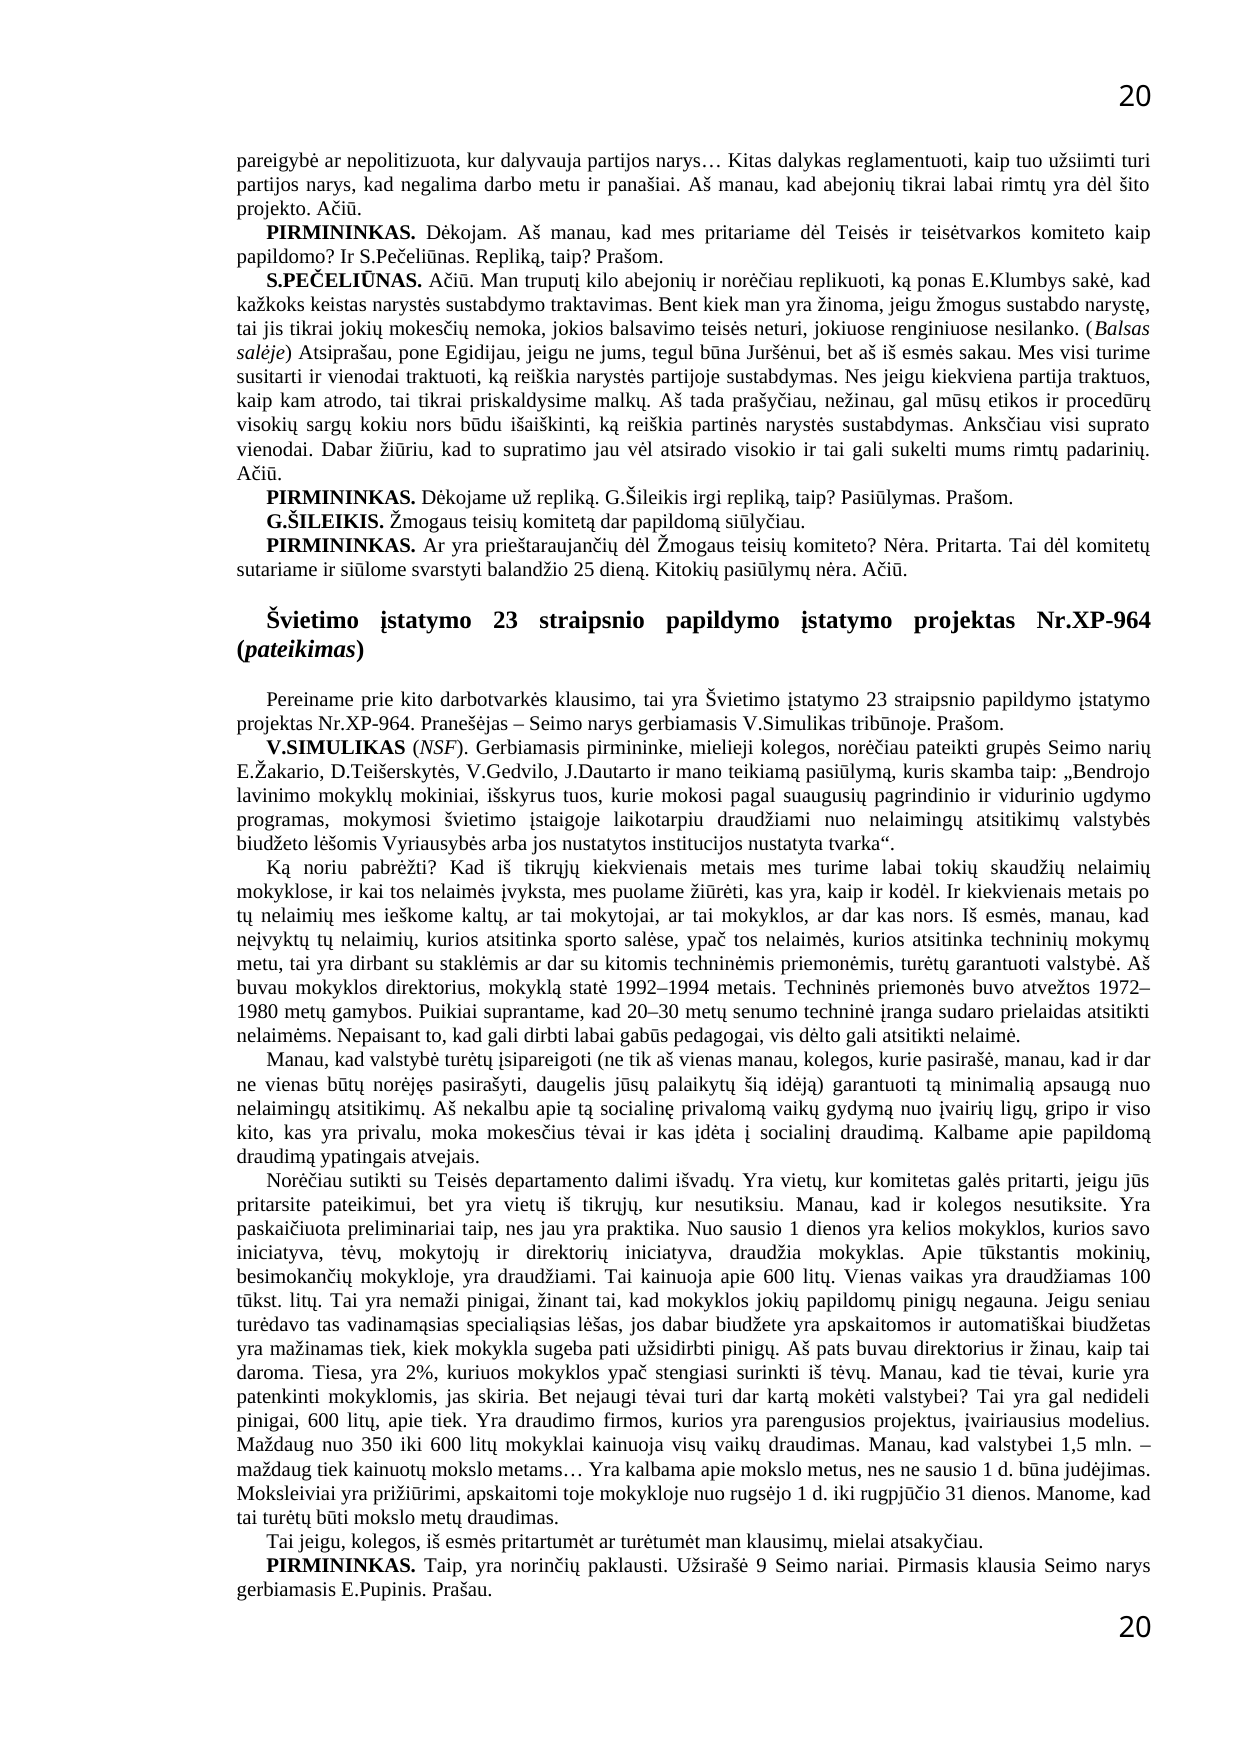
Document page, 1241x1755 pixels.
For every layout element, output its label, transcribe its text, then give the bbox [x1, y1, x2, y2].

text Pereiname prie kito darbotvarkės klausimo, tai yra Švietimo įstatymo 23 straipsnio papildymo įstatymo projektas Nr.XP-964. Pranešėjas – Seimo narys gerbiamasis V.Simulikas tribūnoje. Prašom. [236, 686, 1152, 734]
text PIRMININKAS. Taip, yra norinčių paklausti. Užsirašė 9 Seimo nariai. Pirmasis klausia Seimo narys gerbiamasis E.Pupinis. Prašau. [236, 1553, 1152, 1601]
text Manau, kad valstybė turėtų įsipareigoti (ne tik aš vienas manau, kolegos, kurie pasirašė, manau, kad ir dar ne vienas būtų norėjęs pasirašyti, daugelis jūsų palaikytų šią idėją) garantuoti tą minimalią apsaugą nuo nelaimingų atsitikimų. Aš nekalbu apie tą socialinę privalomą vaikų gydymą nuo įvairių ligų, gripo ir viso kito, kas yra privalu, moka mokesčius tėvai ir kas įdėta į socialinį draudimą. Kalbame apie papildomą draudimą ypatingais atvejais. [236, 1047, 1152, 1168]
text S.PEČELIŪNAS. Ačiū. Man truputį kilo abejonių ir norėčiau replikuoti, ką ponas E.Klumbys sakė, kad kažkoks keistas narystės sustabdymo traktavimas. Bent kiek man yra žinoma, jeigu žmogus sustabdo narystę, tai jis tikrai jokių mokesčių nemoka, jokios balsavimo teisės neturi, jokiuose renginiuose nesilanko. (Balsas salėje) Atsiprašau, pone Egidijau, jeigu ne jums, tegul būna Juršėnui, bet aš iš esmės sakau. Mes visi turime susitarti ir vienodai traktuoti, ką reiškia narystės partijoje sustabdymas. Nes jeigu kiekviena partija traktuos, kaip kam atrodo, tai tikrai priskaldysime malkų. Aš tada prašyčiau, nežinau, gal mūsų etikos ir procedūrų visokių sargų kokiu nors būdu išaiškinti, ką reiškia partinės narystės sustabdymas. Anksčiau visi suprato vienodai. Dabar žiūriu, kad to supratimo jau vėl atsirado visokio ir tai gali sukelti mums rimtų padarinių. Ačiū. [236, 268, 1152, 484]
text Švietimo įstatymo 23 straipsnio papildymo įstatymo projektas Nr.XP-964 (pateikimas) [236, 605, 1152, 662]
text PIRMININKAS. Dėkojame už repliką. G.Šileikis irgi repliką, taip? Pasiūlymas. Prašom. [236, 484, 1152, 509]
text V.SIMULIKAS (NSF). Gerbiamasis pirmininke, mielieji kolegos, norėčiau pateikti grupės Seimo narių E.Žakario, D.Teišerskytės, V.Gedvilo, J.Dautarto ir mano teikiamą pasiūlymą, kuris skamba taip: „Bendrojo lavinimo mokyklų mokiniai, išskyrus tuos, kurie mokosi pagal suaugusių pagrindinio ir vidurinio ugdymo programas, mokymosi švietimo įstaigoje laikotarpiu draudžiami nuo nelaimingų atsitikimų valstybės biudžeto lėšomis Vyriausybės arba jos nustatytos institucijos nustatyta tvarka“. [236, 734, 1152, 855]
text PIRMININKAS. Dėkojam. Aš manau, kad mes pritariame dėl Teisės ir teisėtvarkos komiteto kaip papildomo? Ir S.Pečeliūnas. Repliką, taip? Prašom. [236, 220, 1152, 268]
text Tai jeigu, kolegos, iš esmės pritartumėt ar turėtumėt man klausimų, mielai atsakyčiau. [236, 1529, 1152, 1553]
text G.ŠILEIKIS. Žmogaus teisių komitetą dar papildomą siūlyčiau. [236, 509, 1152, 533]
text PIRMININKAS. Ar yra prieštaraujančių dėl Žmogaus teisių komiteto? Nėra. Pritarta. Tai dėl komitetų sutariame ir siūlome svarstyti balandžio 25 dieną. Kitokių pasiūlymų nėra. Ačiū. [236, 533, 1152, 581]
text pareigybė ar nepolitizuota, kur dalyvauja partijos narys… Kitas dalykas reglamentuoti, kaip tuo užsiimti turi partijos narys, kad negalima darbo metu ir panašiai. Aš manau, kad abejonių tikrai labai rimtų yra dėl šito projekto. Ačiū. [236, 148, 1152, 220]
text Norėčiau sutikti su Teisės departamento dalimi išvadų. Yra vietų, kur komitetas galės pritarti, jeigu jūs pritarsite pateikimui, bet yra vietų iš tikrųjų, kur nesutiksiu. Manau, kad ir kolegos nesutiksite. Yra paskaičiuota preliminariai taip, nes jau yra praktika. Nuo sausio 1 dienos yra kelios mokyklos, kurios savo iniciatyva, tėvų, mokytojų ir direktorių iniciatyva, draudžia mokyklas. Apie tūkstantis mokinių, besimokančių mokykloje, yra draudžiami. Tai kainuoja apie 600 litų. Vienas vaikas yra draudžiamas 100 tūkst. litų. Tai yra nemaži pinigai, žinant tai, kad mokyklos jokių papildomų pinigų negauna. Jeigu seniau turėdavo tas vadinamąsias specialiąsias lėšas, jos dabar biudžete yra apskaitomos ir automatiškai biudžetas yra mažinamas tiek, kiek mokykla sugeba pati užsidirbti pinigų. Aš pats buvau direktorius ir žinau, kaip tai daroma. Tiesa, yra 2%, kuriuos mokyklos ypač stengiasi surinkti iš tėvų. Manau, kad tie tėvai, kurie yra patenkinti mokyklomis, jas skiria. Bet nejaugi tėvai turi dar kartą mokėti valstybei? Tai yra gal nedideli pinigai, 600 litų, apie tiek. Yra draudimo firmos, kurios yra parengusios projektus, įvairiausius modelius. Maždaug nuo 350 iki 600 litų mokyklai kainuoja visų vaikų draudimas. Manau, kad valstybei 1,5 mln. – maždaug tiek kainuotų mokslo metams… Yra kalbama apie mokslo metus, nes ne sausio 1 d. būna judėjimas. Moksleiviai yra prižiūrimi, apskaitomi toje mokykloje nuo rugsėjo 1 d. iki rugpjūčio 31 dienos. Manome, kad tai turėtų būti mokslo metų draudimas. [236, 1168, 1152, 1529]
text Ką noriu pabrėžti? Kad iš tikrųjų kiekvienais metais mes turime labai tokių skaudžių nelaimių mokyklose, ir kai tos nelaimės įvyksta, mes puolame žiūrėti, kas yra, kaip ir kodėl. Ir kiekvienais metais po tų nelaimių mes ieškome kaltų, ar tai mokytojai, ar tai mokyklos, ar dar kas nors. Iš esmės, manau, kad neįvyktų tų nelaimių, kurios atsitinka sporto salėse, ypač tos nelaimės, kurios atsitinka techninių mokymų metu, tai yra dirbant su staklėmis ar dar su kitomis techninėmis priemonėmis, turėtų garantuoti valstybė. Aš buvau mokyklos direktorius, mokyklą statė 1992–1994 metais. Techninės priemonės buvo atvežtos 1972–1980 metų gamybos. Puikiai suprantame, kad 20–30 metų senumo techninė įranga sudaro prielaidas atsitikti nelaimėms. Nepaisant to, kad gali dirbti labai gabūs pedagogai, vis dėlto gali atsitikti nelaimė. [236, 855, 1152, 1047]
